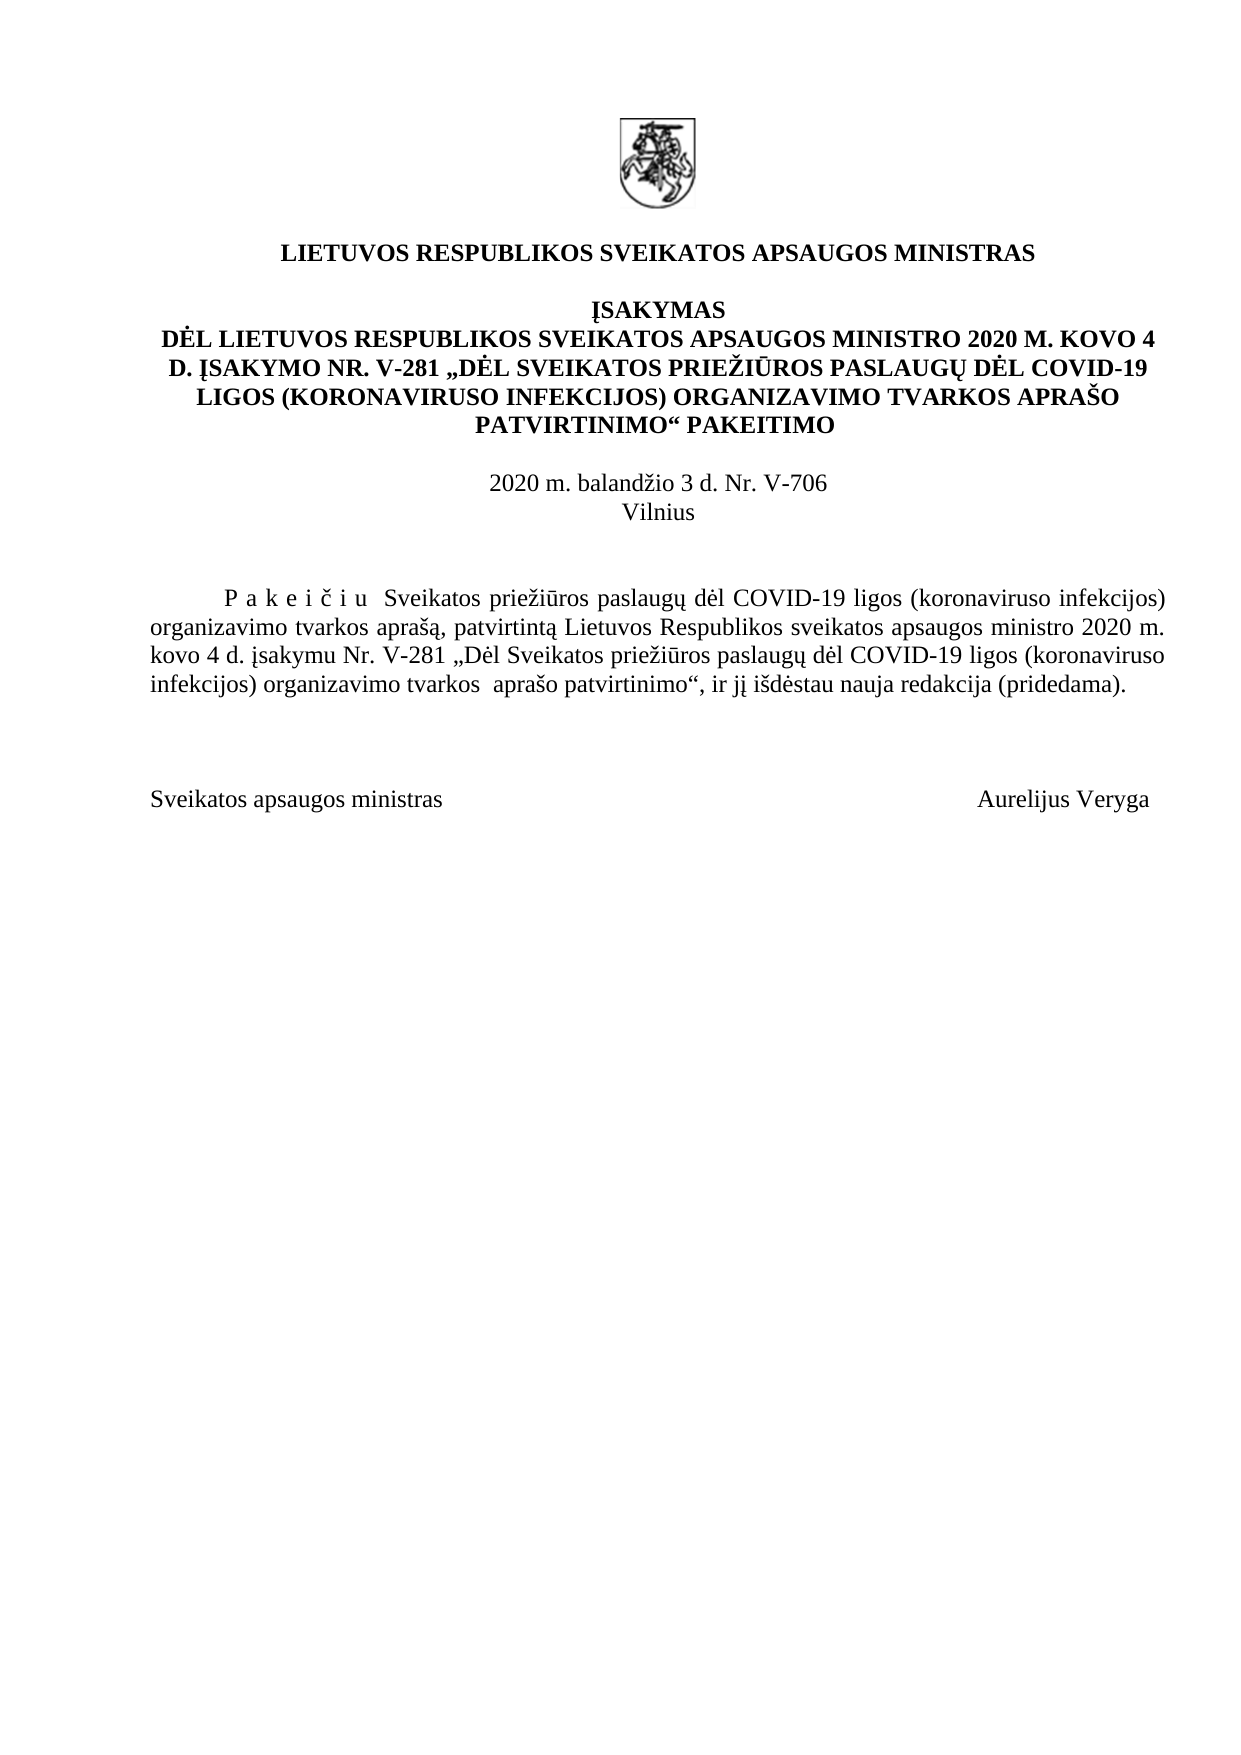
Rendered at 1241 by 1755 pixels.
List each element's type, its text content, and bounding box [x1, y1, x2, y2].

text DĖL LIETUVOS RESPUBLIKOS SVEIKATOS APSAUGOS MINISTRO 2020 M. KOVO 4 D. ĮSAKYMO NR. V-281 „DĖL SVEIKATOS PRIEŽIŪROS PASLAUGŲ DĖL COVID-19 LIGOS (KORONAVIRUSO INFEKCIJOS) ORGANIZAVIMO TVARKOS APRAŠO PATVIRTINIMO“ PAKEITIMO [150, 324, 1166, 439]
text Sveikatos apsaugos ministras Aurelijus Veryga [150, 784, 1166, 813]
text P a k e i č i u Sveikatos priežiūros paslaugų dėl COVID-19 ligos (koronaviruso infekcijos) organizavimo tvarkos aprašą, patvirtintą Lietuvos Respublikos sveikatos apsaugos ministro 2020 m. kovo 4 d. įsakymu Nr. V-281 „Dėl Sveikatos priežiūros paslaugų dėl COVID-19 ligos (koronaviruso infekcijos) organizavimo tvarkos aprašo patvirtinimo“, ir jį išdėstau nauja redakcija (pridedama). [150, 583, 1166, 698]
text ĮSAKYMAS [150, 296, 1166, 324]
text Vilnius [150, 497, 1166, 526]
text LIETUVOS RESPUBLIKOS SVEIKATOS APSAUGOS MINISTRAS [150, 238, 1166, 267]
text 2020 m. balandžio 3 d. Nr. V-706 [150, 468, 1166, 497]
